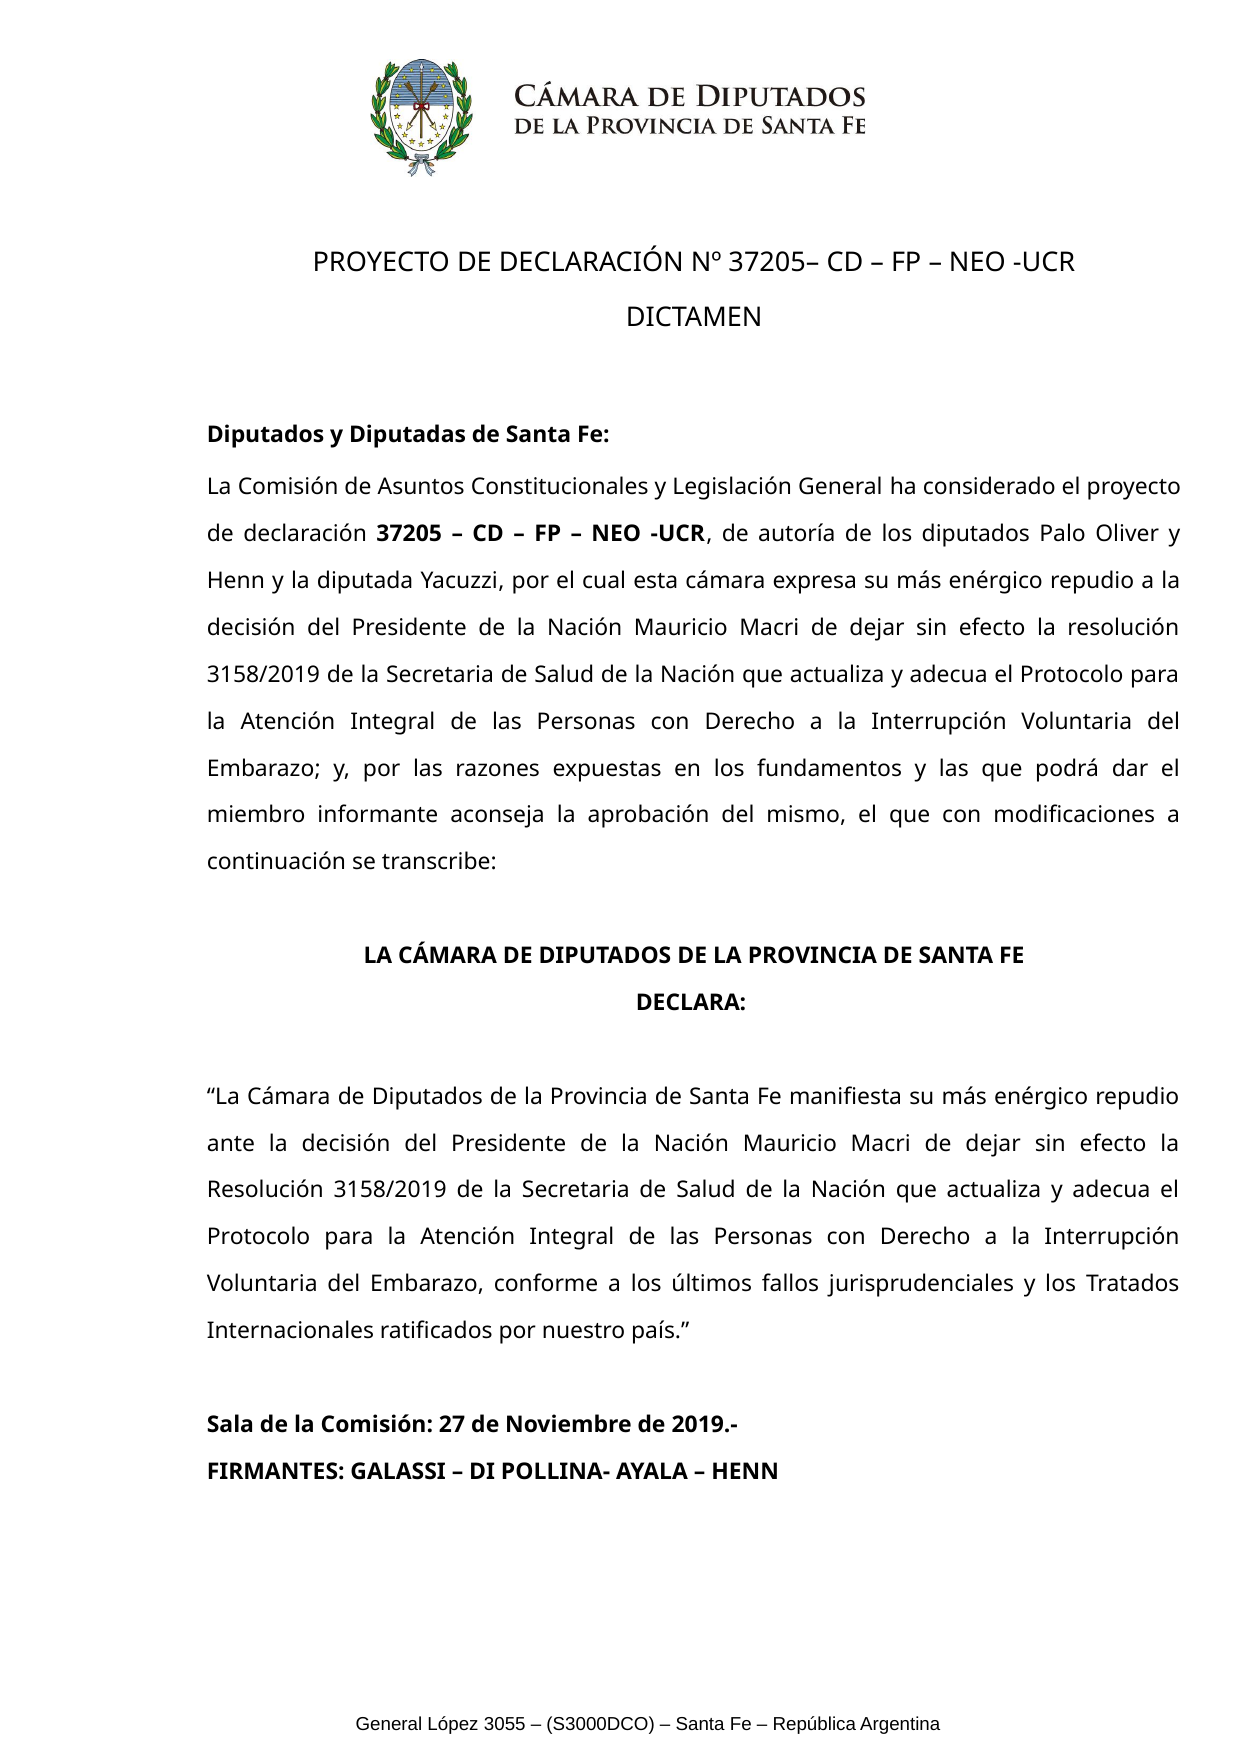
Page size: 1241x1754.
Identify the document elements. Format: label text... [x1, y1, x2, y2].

text FIRMANTES: GALASSI – DI POLLINA- AYALA – HENN [207, 1455, 1181, 1486]
text “La Cámara de Diputados de la Provincia de Santa Fe manifiesta su más enérgico repudio ante la decisión del Presidente de la Nación Mauricio Macri de dejar sin efecto la Resolución 3158/2019 de la Secretaria de Salud de la Nación que actualiza y adecua el Protocolo para la Atención Integral de las Personas con Derecho a la Interrupción Voluntaria del Embarazo, conforme a los últimos fallos jurisprudenciales y los Tratados Internacionales ratificados por nuestro país.” [207, 1080, 1181, 1345]
text DECLARA: [207, 986, 1181, 1017]
text Sala de la Comisión: 27 de Noviembre de 2019.- [207, 1408, 1181, 1439]
text Diputados y Diputadas de Santa Fe: [207, 417, 1181, 449]
picture [370, 59, 866, 181]
text DICTAMEN [207, 297, 1181, 334]
text La Comisión de Asuntos Constitucionales y Legislación General ha considerado el proyecto de declaración 37205 – CD – FP – NEO -UCR, de autoría de los diputados Palo Oliver y Henn y la diputada Yacuzzi, por el cual esta cámara expresa su más enérgico repudio a la decisión del Presidente de la Nación Mauricio Macri de dejar sin efecto la resolución 3158/2019 de la Secretaria de Salud de la Nación que actualiza y adecua el Protocolo para la Atención Integral de las Personas con Derecho a la Interrupción Voluntaria del Embarazo; y, por las razones expuestas en los fundamentos y las que podrá dar el miembro informante aconseja la aprobación del mismo, el que con modificaciones a continuación se transcribe: [207, 470, 1181, 877]
text LA CÁMARA DE DIPUTADOS DE LA PROVINCIA DE SANTA FE [207, 939, 1181, 970]
text PROYECTO DE DECLARACIÓN Nº 37205– CD – FP – NEO -UCR [207, 242, 1181, 279]
